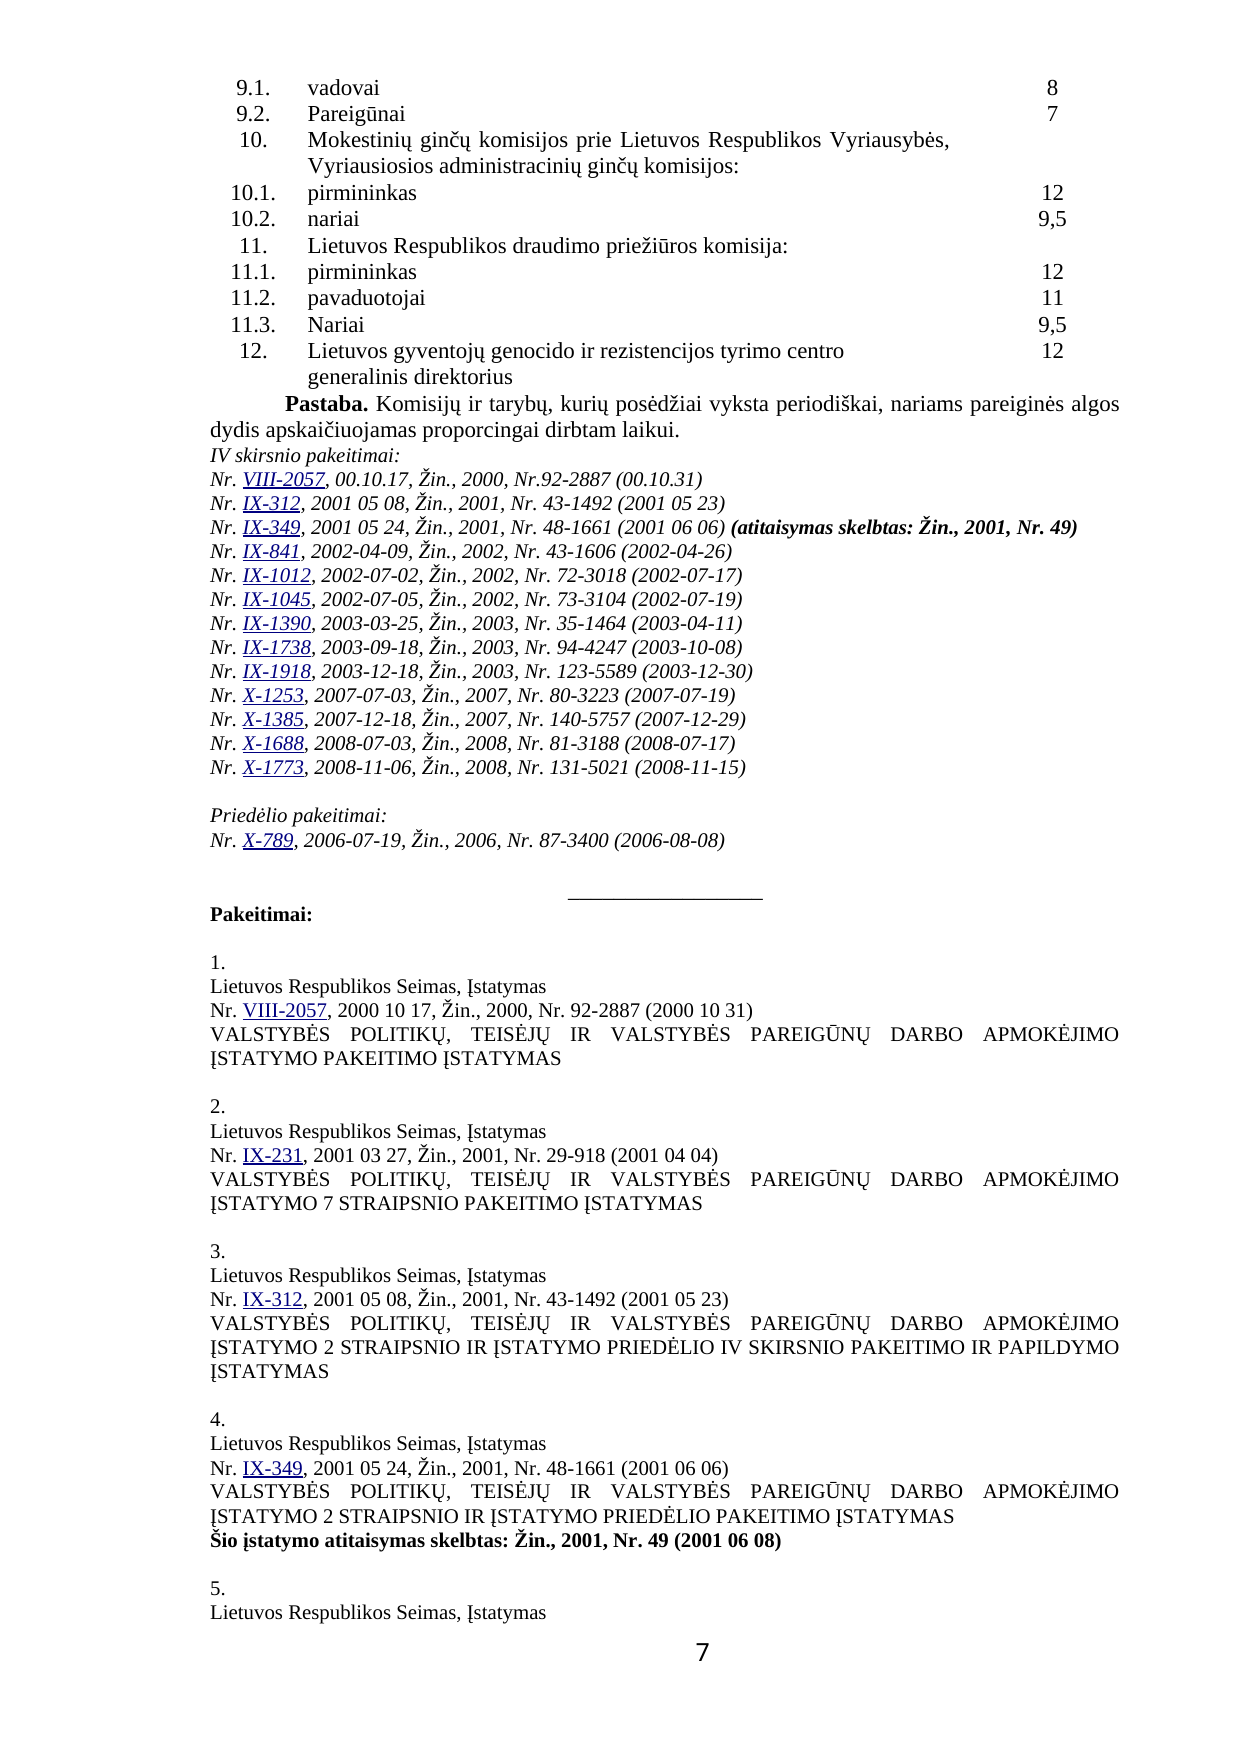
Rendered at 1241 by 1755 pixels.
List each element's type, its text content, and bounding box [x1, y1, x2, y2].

table_cell [962, 126, 1143, 179]
text Lietuvos Respublikos Seimas, Įstatymas [210, 1118, 1120, 1143]
table_cell 8 [962, 74, 1143, 100]
table_cell pirmininkas [296, 179, 962, 205]
text Nr. IX-349, 2001 05 24, Žin., 2001, Nr. 48-1661 (2001 06 06) (atitaisymas skelbtas: Žin., 2001, Nr. 49) [210, 515, 1120, 539]
text Nr. IX-231, 2001 03 27, Žin., 2001, Nr. 29-918 (2001 04 04) [210, 1143, 1120, 1167]
table_cell Mokestinių ginčų komisijos prie Lietuvos Respublikos Vyriausybės, Vyriausiosios administracinių ginčų komisijos: [296, 126, 962, 179]
table_cell 10. [210, 126, 296, 179]
text Nr. IX-349, 2001 05 24, Žin., 2001, Nr. 48-1661 (2001 06 06) [210, 1455, 1120, 1479]
text Nr. IX-841, 2002-04-09, Žin., 2002, Nr. 43-1606 (2002-04-26) [210, 539, 1120, 563]
text Nr. IX-1012, 2002-07-02, Žin., 2002, Nr. 72-3018 (2002-07-17) [210, 563, 1120, 587]
table_cell 12 [962, 337, 1143, 390]
text _________________ [210, 876, 1120, 902]
table_cell Pareigūnai [296, 100, 962, 126]
text 2. [210, 1094, 1120, 1118]
text Nr. IX-1918, 2003-12-18, Žin., 2003, Nr. 123-5589 (2003-12-30) [210, 659, 1120, 683]
table_cell 9,5 [962, 311, 1143, 337]
table_cell pavaduotojai [296, 284, 962, 311]
table_cell Nariai [296, 311, 962, 337]
table_cell nariai [296, 205, 962, 232]
text Lietuvos Respublikos Seimas, Įstatymas [210, 1263, 1120, 1287]
text Nr. X-1773, 2008-11-06, Žin., 2008, Nr. 131-5021 (2008-11-15) [210, 755, 1120, 779]
text Priedėlio pakeitimai: [210, 803, 1120, 827]
text Pakeitimai: [210, 902, 1120, 926]
text 3. [210, 1239, 1120, 1263]
table_cell 10.1. [210, 179, 296, 205]
text Nr. X-1253, 2007-07-03, Žin., 2007, Nr. 80-3223 (2007-07-19) [210, 683, 1120, 707]
table_cell 12 [962, 258, 1143, 284]
text Nr. X-1688, 2008-07-03, Žin., 2008, Nr. 81-3188 (2008-07-17) [210, 731, 1120, 755]
table_cell 11 [962, 284, 1143, 311]
text Lietuvos Respublikos Seimas, Įstatymas [210, 1431, 1120, 1455]
table_cell 12 [962, 179, 1143, 205]
table_cell 9.1. [210, 74, 296, 100]
text 1. [210, 950, 1120, 974]
text VALSTYBĖS POLITIKŲ, TEISĖJŲ IR VALSTYBĖS PAREIGŪNŲ DARBO APMOKĖJIMO ĮSTATYMO 2 STRAIPSNIO IR ĮSTATYMO PRIEDĖLIO IV SKIRSNIO PAKEITIMO IR PAPILDYMO ĮSTATYMAS [210, 1311, 1120, 1383]
table_cell vadovai [296, 74, 962, 100]
table_cell 9.2. [210, 100, 296, 126]
text Nr. IX-1738, 2003-09-18, Žin., 2003, Nr. 94-4247 (2003-10-08) [210, 635, 1120, 659]
table_cell 11.2. [210, 284, 296, 311]
text Nr. IX-312, 2001 05 08, Žin., 2001, Nr. 43-1492 (2001 05 23) [210, 491, 1120, 515]
text Nr. VIII-2057, 00.10.17, Žin., 2000, Nr.92-2887 (00.10.31) [210, 467, 1120, 491]
text VALSTYBĖS POLITIKŲ, TEISĖJŲ IR VALSTYBĖS PAREIGŪNŲ DARBO APMOKĖJIMO ĮSTATYMO 2 STRAIPSNIO IR ĮSTATYMO PRIEDĖLIO PAKEITIMO ĮSTATYMAS [210, 1479, 1120, 1528]
table_cell 10.2. [210, 205, 296, 232]
text Nr. IX-1045, 2002-07-05, Žin., 2002, Nr. 73-3104 (2002-07-19) [210, 587, 1120, 611]
text Nr. IX-1390, 2003-03-25, Žin., 2003, Nr. 35-1464 (2003-04-11) [210, 611, 1120, 635]
table_cell 11.1. [210, 258, 296, 284]
table_cell pirmininkas [296, 258, 962, 284]
text Nr. VIII-2057, 2000 10 17, Žin., 2000, Nr. 92-2887 (2000 10 31) [210, 998, 1120, 1022]
text Lietuvos Respublikos Seimas, Įstatymas [210, 974, 1120, 998]
text VALSTYBĖS POLITIKŲ, TEISĖJŲ IR VALSTYBĖS PAREIGŪNŲ DARBO APMOKĖJIMO ĮSTATYMO 7 STRAIPSNIO PAKEITIMO ĮSTATYMAS [210, 1167, 1120, 1215]
text Šio įstatymo atitaisymas skelbtas: Žin., 2001, Nr. 49 (2001 06 08) [210, 1528, 1120, 1552]
text Lietuvos Respublikos Seimas, Įstatymas [210, 1600, 1120, 1624]
text Pastaba. Komisijų ir tarybų, kurių posėdžiai vyksta periodiškai, nariams pareiginės algos dydis apskaičiuojamas proporcingai dirbtam laikui. [210, 390, 1120, 442]
text Nr. X-1385, 2007-12-18, Žin., 2007, Nr. 140-5757 (2007-12-29) [210, 707, 1120, 731]
text IV skirsnio pakeitimai: [210, 442, 1120, 467]
table_cell 7 [962, 100, 1143, 126]
text 4. [210, 1407, 1120, 1431]
text Nr. X-789, 2006-07-19, Žin., 2006, Nr. 87-3400 (2006-08-08) [210, 827, 1120, 852]
table_cell 11.3. [210, 311, 296, 337]
text 5. [210, 1576, 1120, 1600]
table_cell 9,5 [962, 205, 1143, 232]
table_cell 12. [210, 337, 296, 390]
table_cell Lietuvos Respublikos draudimo priežiūros komisija: [296, 232, 962, 258]
text Nr. IX-312, 2001 05 08, Žin., 2001, Nr. 43-1492 (2001 05 23) [210, 1287, 1120, 1311]
table_cell [962, 232, 1143, 258]
text VALSTYBĖS POLITIKŲ, TEISĖJŲ IR VALSTYBĖS PAREIGŪNŲ DARBO APMOKĖJIMO ĮSTATYMO PAKEITIMO ĮSTATYMAS [210, 1022, 1120, 1070]
table_cell 11. [210, 232, 296, 258]
table_cell Lietuvos gyventojų genocido ir rezistencijos tyrimo centro generalinis direktorius [296, 337, 962, 390]
